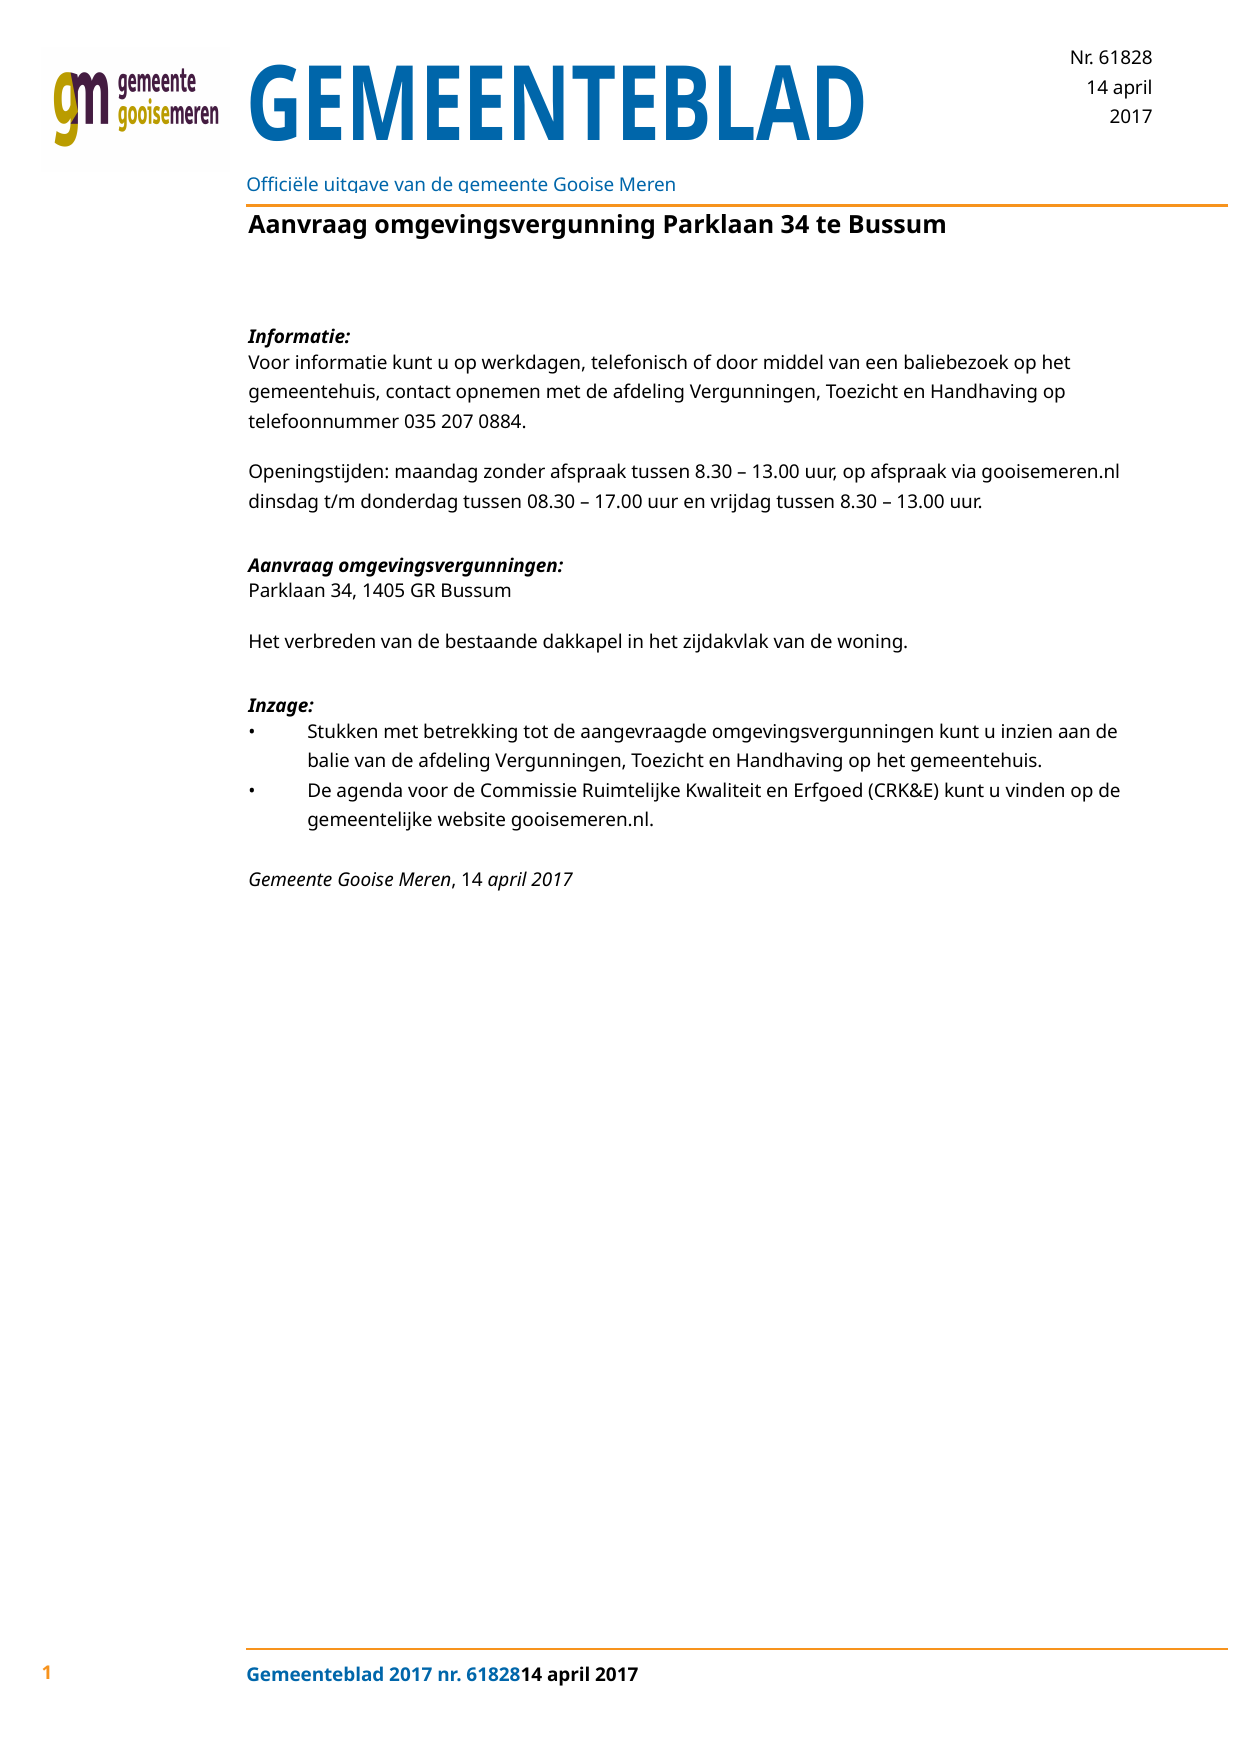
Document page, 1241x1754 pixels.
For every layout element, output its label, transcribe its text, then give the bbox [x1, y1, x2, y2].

list De agenda voor de Commissie Ruimtelijke Kwaliteit en Erfgoed (CRK&E) kunt u vinden op de gemeentelijke website gooisemeren.nl. [248, 777, 1152, 832]
text Het verbreden van de bestaande dakkapel in het zijdakvlak van de woning. [248, 628, 1152, 654]
text Inzage: [248, 692, 1152, 718]
text Parklaan 34, 1405 GR Bussum [248, 578, 1152, 603]
text Voor informatie kunt u op werkdagen, telefonisch of door middel van een baliebezoek op het gemeentehuis, contact opnemen met de afdeling Vergunningen, Toezicht en Handhaving op telefoonnummer 035 207 0884. [248, 349, 1152, 434]
text Gemeente Gooise Meren, 14 april 2017 [248, 866, 1152, 891]
text Informatie: [248, 323, 1152, 349]
text Aanvraag omgevingsvergunning Parklaan 34 te Bussum [248, 207, 1152, 241]
text Aanvraag omgevingsvergunningen: [248, 552, 1152, 578]
picture [41, 47, 231, 172]
list Stukken met betrekking tot de aangevraagde omgevingsvergunningen kunt u inzien aan de balie van de afdeling Vergunningen, Toezicht en Handhaving op het gemeentehuis. [248, 718, 1152, 773]
text Openingstijden: maandag zonder afspraak tussen 8.30 – 13.00 uur, op afspraak via gooisemeren.nl dinsdag t/m donderdag tussen 08.30 – 17.00 uur en vrijdag tussen 8.30 – 13.00 uur. [248, 458, 1152, 514]
